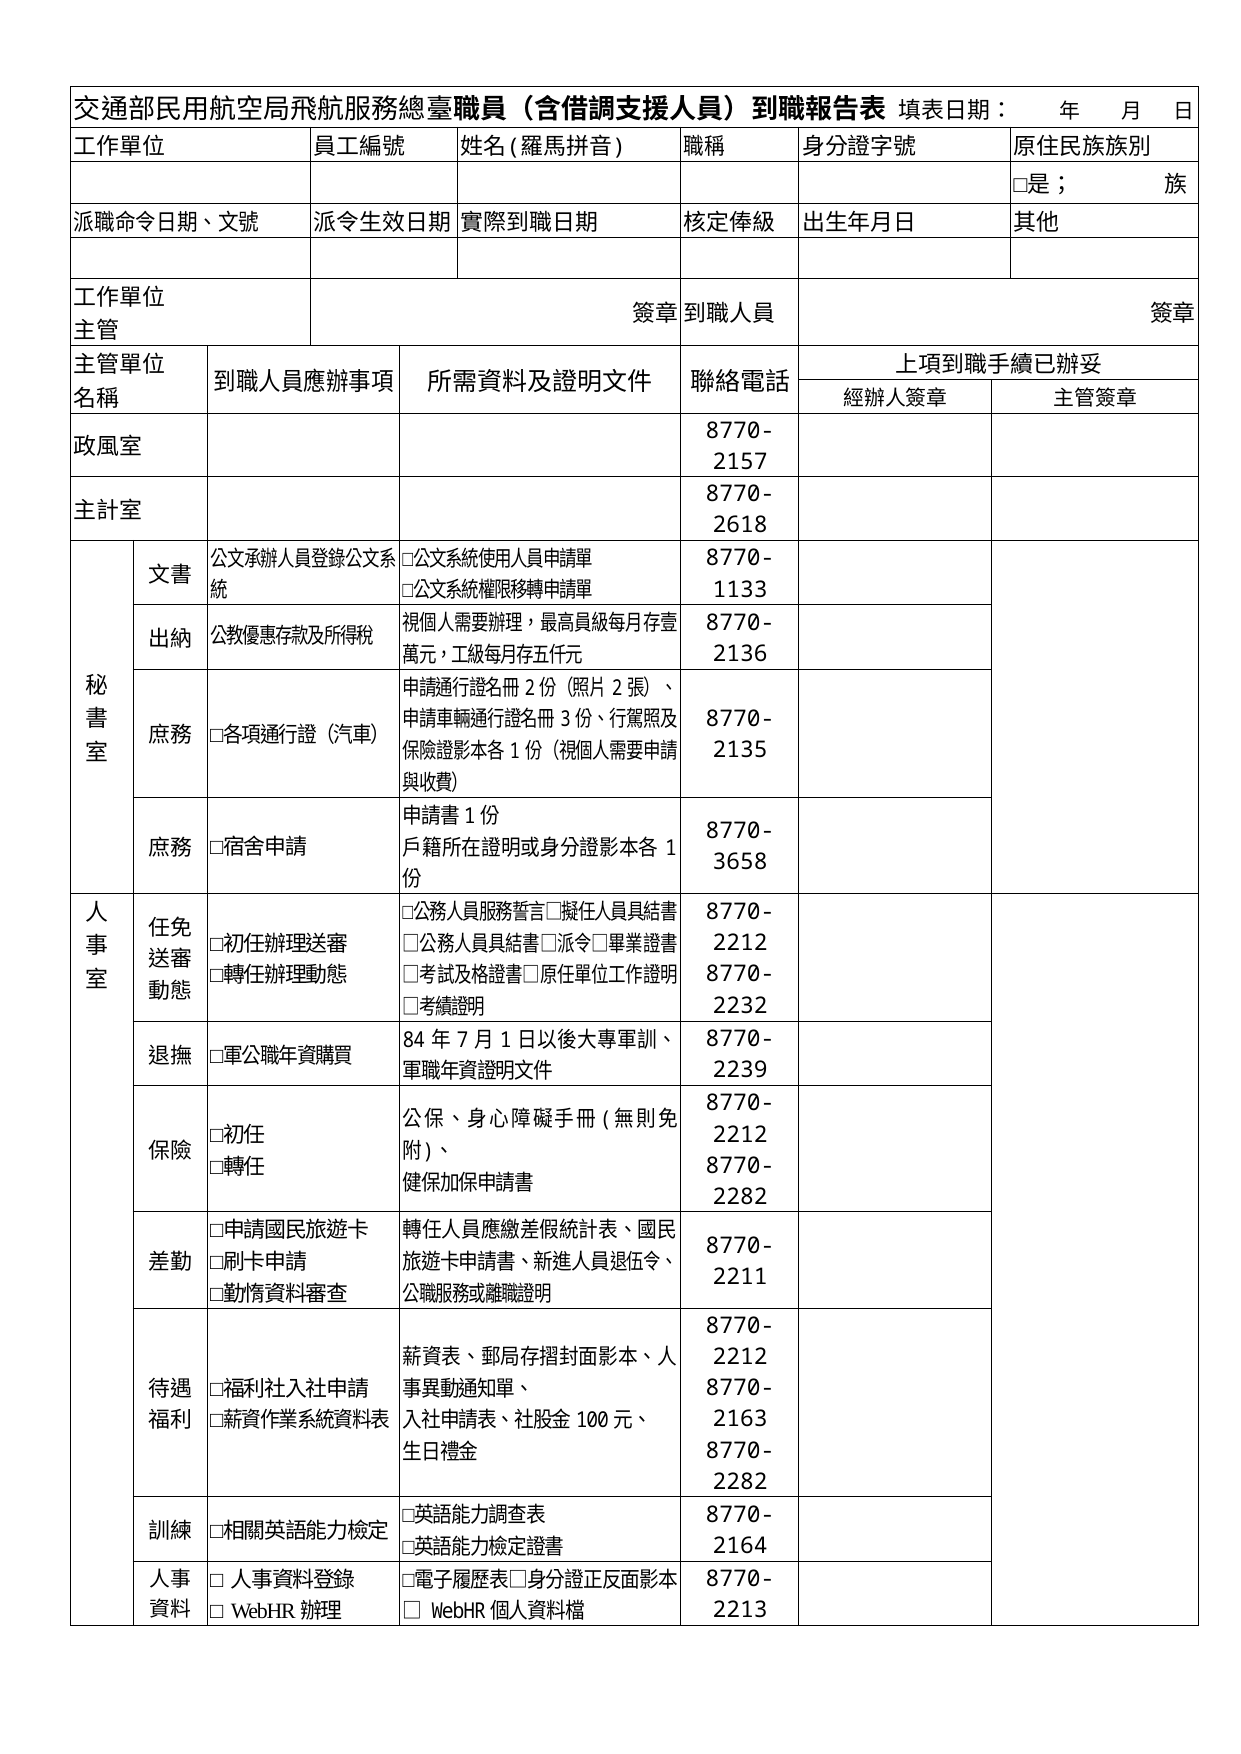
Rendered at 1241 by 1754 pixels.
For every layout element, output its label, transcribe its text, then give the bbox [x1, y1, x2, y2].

table_cell 出納 [134, 605, 207, 669]
table_cell 8770-2239 [681, 1022, 798, 1085]
table_cell [799, 798, 991, 893]
table_cell 庶務 [134, 670, 207, 797]
table_cell [992, 477, 1198, 540]
table_cell 公教優惠存款及所得稅 [208, 605, 399, 669]
table_cell 所需資料及證明文件 [400, 346, 680, 413]
table_cell [208, 477, 399, 540]
table_cell [681, 162, 798, 203]
table_cell 派職命令日期、文號 [71, 204, 310, 237]
table_cell □福利社入社申請 □薪資作業系統資料表 [208, 1309, 399, 1496]
table_cell 8770-2212 8770-2282 [681, 1086, 798, 1211]
table_cell □英語能力調查表 □英語能力檢定證書 [400, 1497, 680, 1561]
table_cell 8770-2211 [681, 1212, 798, 1308]
table_cell 工作單位 主管 [71, 279, 310, 345]
table_cell 秘書室 [71, 541, 133, 893]
table_cell [799, 238, 1010, 278]
table_cell 其他 [1011, 204, 1198, 237]
table_cell [799, 162, 1010, 203]
table_cell 公文承辦人員登錄公文系統 [208, 541, 399, 604]
table_cell □初任辦理送審 □轉任辦理動態 [208, 894, 399, 1021]
table_cell [458, 162, 680, 203]
table_cell 員工編號 [311, 128, 457, 161]
table_cell [799, 1497, 991, 1561]
table_cell [799, 894, 991, 1021]
table_cell □各項通行證（汽車） [208, 670, 399, 797]
table_cell 8770-2157 [681, 414, 798, 476]
table_cell 主計室 [71, 477, 207, 540]
table_cell 8770-2212 8770-2232 [681, 894, 798, 1021]
table_cell 主管簽章 [992, 380, 1198, 413]
table_cell 上項到職手續已辦妥 [799, 346, 1198, 379]
table_cell [799, 414, 991, 476]
table_cell 任免 送審 動態 [134, 894, 207, 1021]
table_cell □電子履歷表□身分證正反面影本□ WebHR個人資料檔 [400, 1562, 680, 1625]
table_cell 派令生效日期 [311, 204, 457, 237]
table_cell □公務人員服務誓言□擬任人員具結書□公務人員具結書□派令□畢業證書□考試及格證書□原任單位工作證明□考績證明 [400, 894, 680, 1021]
table_cell 實際到職日期 [458, 204, 680, 237]
table_cell 8770-1133 [681, 541, 798, 604]
table_cell 聯絡電話 [681, 346, 798, 413]
table_cell 8770-2213 [681, 1562, 798, 1625]
table_cell [799, 1022, 991, 1085]
table_cell 保險 [134, 1086, 207, 1211]
table_cell [799, 477, 991, 540]
table_cell 身分證字號 [799, 128, 1010, 161]
table_cell 公保、身心障礙手冊(無則免附)、 健保加保申請書 [400, 1086, 680, 1211]
table_cell 待遇 福利 [134, 1309, 207, 1496]
table_cell [799, 670, 991, 797]
table_cell [799, 1086, 991, 1211]
table_cell [311, 238, 457, 278]
table_header 交通部民用航空局飛航服務總臺職員（含借調支援人員）到職報告表 填表日期： 年 月 日 [71, 87, 1198, 127]
table_cell 人事 資料 [134, 1562, 207, 1625]
table_cell 到職人員應辦事項 [208, 346, 399, 413]
table_cell [681, 238, 798, 278]
table_cell [799, 541, 991, 604]
table_cell 申請通行證名冊2份（照片2張）、申請車輛通行證名冊3份、行駕照及保險證影本各1份（視個人需要申請與收費） [400, 670, 680, 797]
table_cell □是； 族 [1011, 162, 1198, 203]
table_cell [799, 605, 991, 669]
table_cell □相關英語能力檢定 [208, 1497, 399, 1561]
table_cell □申請國民旅遊卡 □刷卡申請 □勤惰資料審查 [208, 1212, 399, 1308]
table_cell 8770-2164 [681, 1497, 798, 1561]
table_cell [311, 162, 457, 203]
table_cell [799, 1562, 991, 1625]
table_cell 經辦人簽章 [799, 380, 991, 413]
table_cell □軍公職年資購買 [208, 1022, 399, 1085]
table_cell □公文系統使用人員申請單 □公文系統權限移轉申請單 [400, 541, 680, 604]
table_cell 人事室 [71, 894, 133, 1625]
table_cell [799, 1309, 991, 1496]
table_cell 視個人需要辦理，最高員級每月存壹萬元，工級每月存五仟元 [400, 605, 680, 669]
table_cell 薪資表、郵局存摺封面影本、人事異動通知單、 入社申請表、社股金100元、 生日禮金 [400, 1309, 680, 1496]
table_cell 庶務 [134, 798, 207, 893]
table_cell 簽章 [799, 279, 1198, 345]
table_cell [458, 238, 680, 278]
table_cell 訓練 [134, 1497, 207, 1561]
table_cell □ 人事資料登錄 □ WebHR辦理 [208, 1562, 399, 1625]
table_cell 到職人員 [681, 279, 798, 345]
table_cell 8770-2135 [681, 670, 798, 797]
table_cell [799, 1212, 991, 1308]
table_cell [400, 414, 680, 476]
table_cell 原住民族族別 [1011, 128, 1198, 161]
table_cell 簽章 [311, 279, 680, 345]
table_cell 申請書1份 戶籍所在證明或身分證影本各1份 [400, 798, 680, 893]
table_cell 8770-2212 8770-2163 8770-2282 [681, 1309, 798, 1496]
table_cell □初任 □轉任 [208, 1086, 399, 1211]
table_cell 姓名(羅馬拼音) [458, 128, 680, 161]
table_cell [992, 541, 1198, 893]
table_cell [992, 894, 1198, 1625]
table_cell 工作單位 [71, 128, 310, 161]
table_cell 職稱 [681, 128, 798, 161]
table_cell [1011, 238, 1198, 278]
table_cell [992, 414, 1198, 476]
table_cell 8770-2136 [681, 605, 798, 669]
table_cell 出生年月日 [799, 204, 1010, 237]
table_cell 政風室 [71, 414, 207, 476]
table_cell 核定俸級 [681, 204, 798, 237]
table_cell 84年7月1日以後大專軍訓、軍職年資證明文件 [400, 1022, 680, 1085]
table_cell 8770-3658 [681, 798, 798, 893]
table_cell [71, 162, 310, 203]
table_cell □宿舍申請 [208, 798, 399, 893]
table_cell 差勤 [134, 1212, 207, 1308]
table_cell 轉任人員應繳差假統計表、國民旅遊卡申請書、新進人員退伍令、公職服務或離職證明 [400, 1212, 680, 1308]
table_cell 8770-2618 [681, 477, 798, 540]
table_cell [400, 477, 680, 540]
table_cell 主管單位 名稱 [71, 346, 207, 413]
table_cell [208, 414, 399, 476]
table_cell 文書 [134, 541, 207, 604]
table_cell [71, 238, 310, 278]
table_cell 退撫 [134, 1022, 207, 1085]
